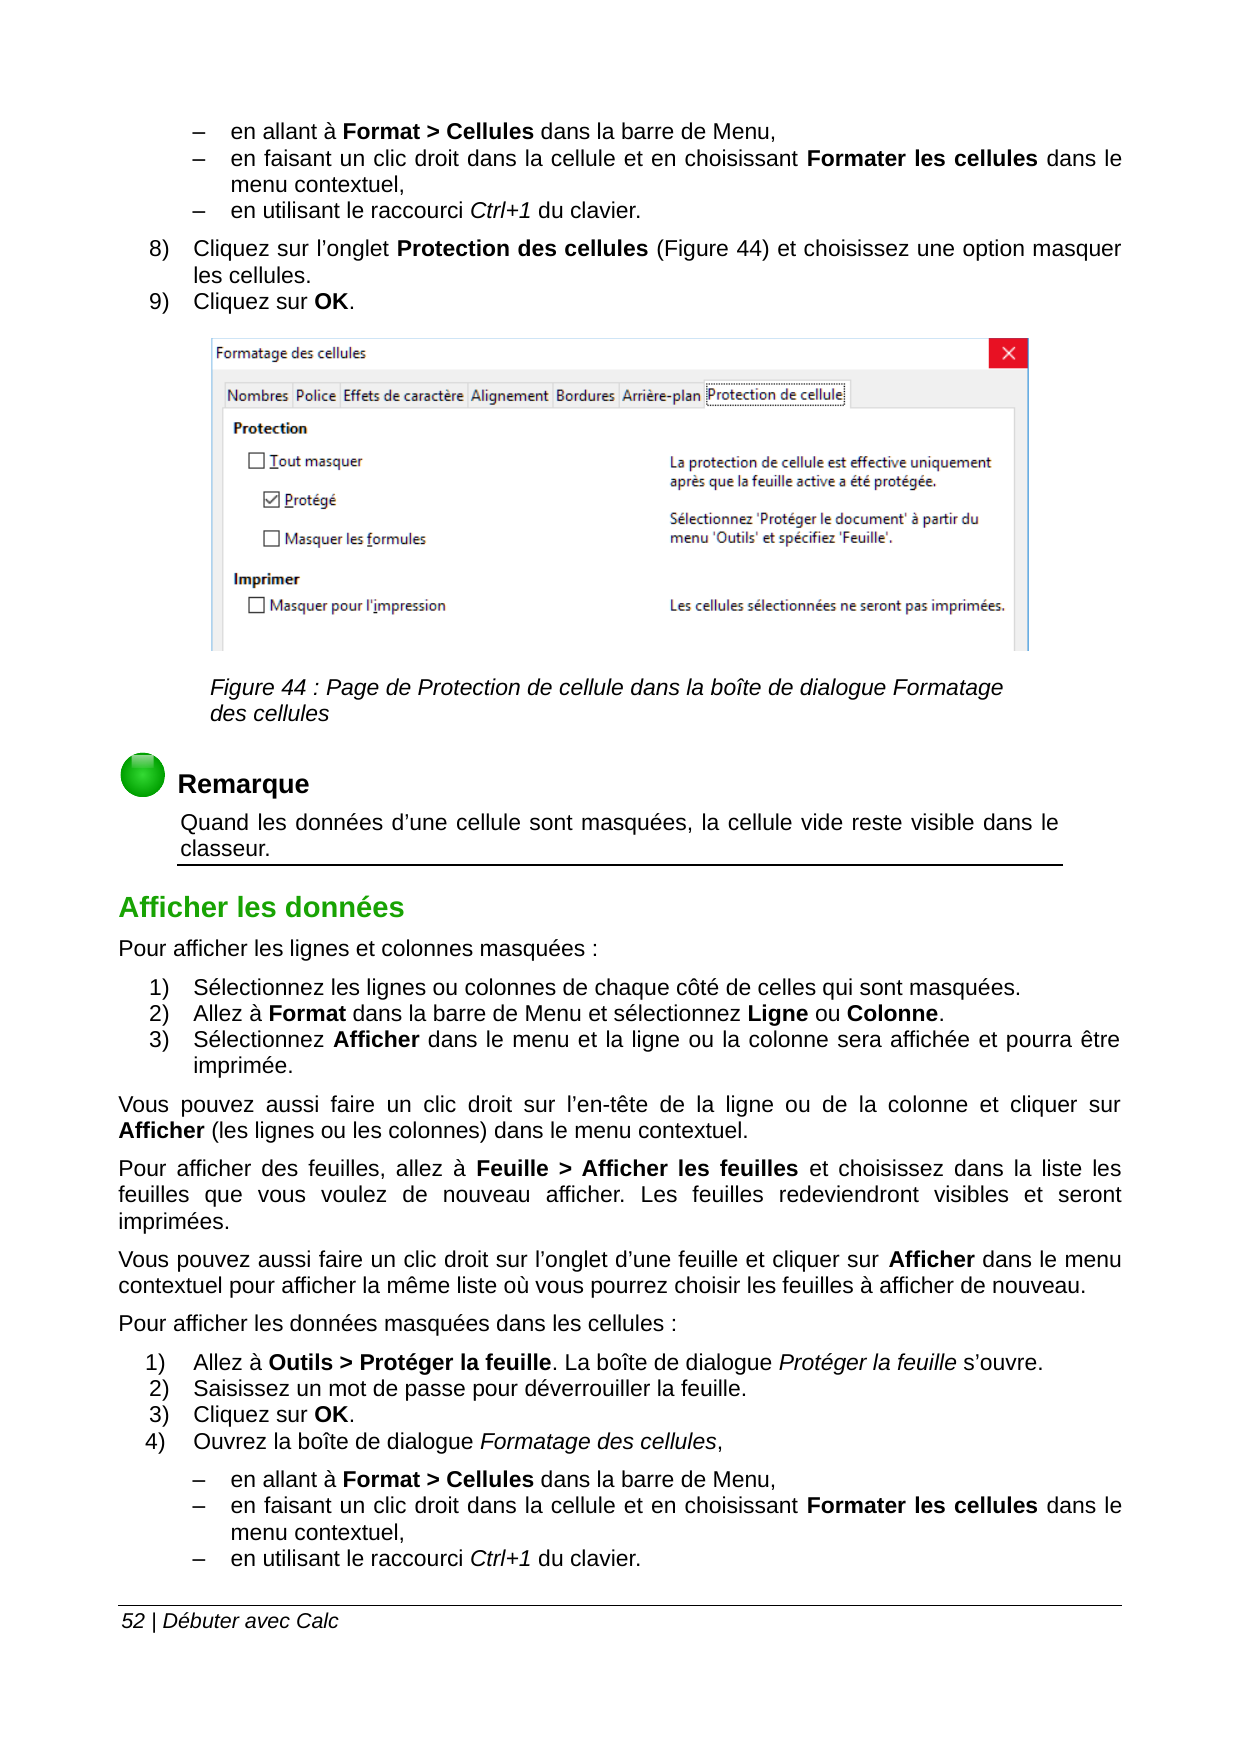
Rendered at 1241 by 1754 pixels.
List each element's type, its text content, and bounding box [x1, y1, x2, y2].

list en allant à Format > Cellules dans la barre de Menu, [192, 1466, 1122, 1492]
subtitle Afficher les données [118, 890, 1122, 923]
list en allant à Format > Cellules dans la barre de Menu, [192, 118, 1122, 144]
text Vous pouvez aussi faire un clic droit sur l’en-tête de la ligne ou de la colonne et cliquer sur Afficher (les lignes ou les colonnes) dans le menu contextuel. [118, 1091, 1122, 1143]
list Ouvrez la boîte de dialogue Formatage des cellules, [165, 1428, 1122, 1454]
list Cliquez sur OK. [169, 1401, 1122, 1428]
list Allez à Outils > Protéger la feuille. La boîte de dialogue Protéger la feuille s’ouvre. [165, 1348, 1122, 1375]
list Sélectionnez Afficher dans le menu et la ligne ou la colonne sera affichée et pourra être imprimée. [169, 1026, 1122, 1079]
text Vous pouvez aussi faire un clic droit sur l’onglet d’une feuille et cliquer sur Afficher dans le menu contextuel pour afficher la même liste où vous pourrez choisir les feuilles à afficher de nouveau. [118, 1246, 1122, 1299]
list en utilisant le raccourci Ctrl+1 du clavier. [192, 1545, 1122, 1571]
list en faisant un clic droit dans la cellule et en choisissant Formater les cellules dans le menu contextuel, [192, 1492, 1122, 1545]
text Pour afficher les données masquées dans les cellules : [118, 1310, 1122, 1337]
list en utilisant le raccourci Ctrl+1 du clavier. [192, 197, 1122, 223]
list Cliquez sur l’onglet Protection des cellules (Figure 44) et choisissez une option masquer les cellules. [169, 235, 1122, 288]
list Sélectionnez les lignes ou colonnes de chaque côté de celles qui sont masquées. [169, 973, 1122, 1000]
text Figure 44 : Page de Protection de cellule dans la boîte de dialogue Formatage des cellules [210, 674, 1031, 727]
text Pour afficher les lignes et colonnes masquées : [118, 935, 1122, 962]
list Cliquez sur OK. [169, 288, 1122, 314]
picture [211, 338, 1029, 651]
list Saisissez un mot de passe pour déverrouiller la feuille. [169, 1375, 1122, 1401]
subtitle Remarque [118, 750, 1122, 799]
list Allez à Format dans la barre de Menu et sélectionnez Ligne ou Colonne. [169, 1000, 1122, 1026]
list en faisant un clic droit dans la cellule et en choisissant Formater les cellules dans le menu contextuel, [192, 144, 1122, 197]
text Quand les données d’une cellule sont masquées, la cellule vide reste visible dans le classeur. [177, 806, 1063, 864]
text Pour afficher des feuilles, allez à Feuille > Afficher les feuilles et choisissez dans la liste les feuilles que vous voulez de nouveau afficher. Les feuilles redeviendront visibles et seront imprimées. [118, 1155, 1122, 1234]
